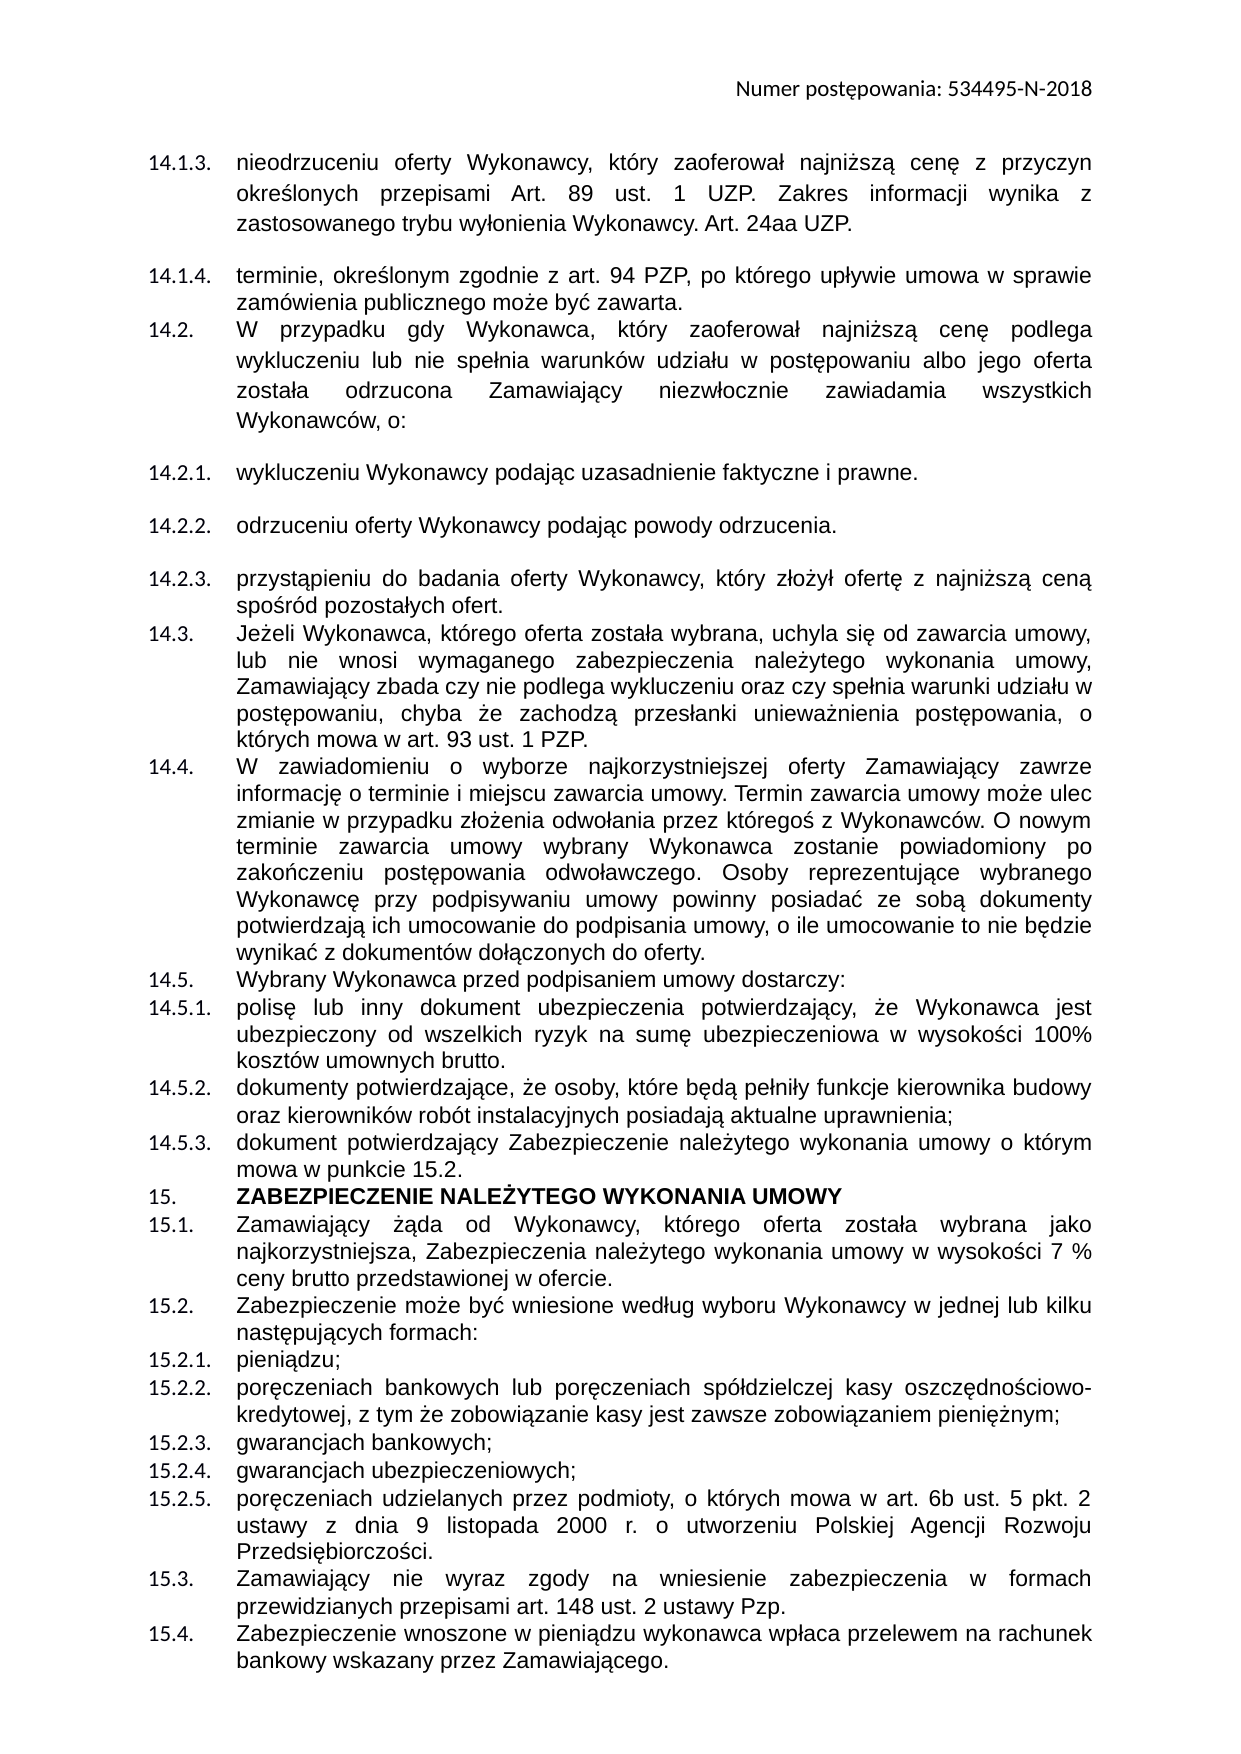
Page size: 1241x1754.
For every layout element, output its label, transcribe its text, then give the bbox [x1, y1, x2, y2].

list Wybrany Wykonawca przed podpisaniem umowy dostarczy: [148, 965, 1093, 993]
list dokumenty potwierdzające, że osoby, które będą pełniły funkcje kierownika budowy oraz kierowników robót instalacyjnych posiadają aktualne uprawnienia; [148, 1073, 1093, 1128]
list ZABEZPIECZENIE NALEŻYTEGO WYKONANIA UMOWY [148, 1182, 1093, 1210]
list terminie, określonym zgodnie z art. 94 PZP, po którego upływie umowa w sprawie zamówienia publicznego może być zawarta. [148, 261, 1093, 315]
list Jeżeli Wykonawca, którego oferta została wybrana, uchyla się od zawarcia umowy, lub nie wnosi wymaganego zabezpieczenia należytego wykonania umowy, Zamawiający zbada czy nie podlega wykluczeniu oraz czy spełnia warunki udziału w postępowaniu, chyba że zachodzą przesłanki unieważnienia postępowania, o których mowa w art. 93 ust. 1 PZP. [148, 619, 1093, 752]
list pieniądzu; [148, 1345, 1093, 1373]
list odrzuceniu oferty Wykonawcy podając powody odrzucenia. [148, 511, 1093, 539]
list poręczeniach udzielanych przez podmioty, o których mowa w art. 6b ust. 5 pkt. 2 ustawy z dnia 9 listopada 2000 r. o utworzeniu Polskiej Agencji Rozwoju Przedsiębiorczości. [148, 1484, 1093, 1564]
list poręczeniach bankowych lub poręczeniach spółdzielczej kasy oszczędnościowo-kredytowej, z tym że zobowiązanie kasy jest zawsze zobowiązaniem pieniężnym; [148, 1373, 1093, 1428]
list gwarancjach bankowych; [148, 1428, 1093, 1456]
list W przypadku gdy Wykonawca, który zaoferował najniższą cenę podlega wykluczeniu lub nie spełnia warunków udziału w postępowaniu albo jego oferta została odrzucona Zamawiający niezwłocznie zawiadamia wszystkich Wykonawców, o: [148, 315, 1093, 434]
list polisę lub inny dokument ubezpieczenia potwierdzający, że Wykonawca jest ubezpieczony od wszelkich ryzyk na sumę ubezpieczeniowa w wysokości 100% kosztów umownych brutto. [148, 993, 1093, 1073]
list wykluczeniu Wykonawcy podając uzasadnienie faktyczne i prawne. [148, 458, 1093, 486]
list nieodrzuceniu oferty Wykonawcy, który zaoferował najniższą cenę z przyczyn określonych przepisami Art. 89 ust. 1 UZP. Zakres informacji wynika z zastosowanego trybu wyłonienia Wykonawcy. Art. 24aa UZP. [148, 148, 1093, 236]
list dokument potwierdzający Zabezpieczenie należytego wykonania umowy o którym mowa w punkcie 15.2. [148, 1128, 1093, 1182]
list Zabezpieczenie może być wniesione według wyboru Wykonawcy w jednej lub kilku następujących formach: [148, 1291, 1093, 1345]
list Zabezpieczenie wnoszone w pieniądzu wykonawca wpłaca przelewem na rachunek bankowy wskazany przez Zamawiającego. [148, 1619, 1093, 1673]
list Zamawiający nie wyraz zgody na wniesienie zabezpieczenia w formach przewidzianych przepisami art. 148 ust. 2 ustawy Pzp. [148, 1564, 1093, 1619]
list W zawiadomieniu o wyborze najkorzystniejszej oferty Zamawiający zawrze informację o terminie i miejscu zawarcia umowy. Termin zawarcia umowy może ulec zmianie w przypadku złożenia odwołania przez któregoś z Wykonawców. O nowym terminie zawarcia umowy wybrany Wykonawca zostanie powiadomiony po zakończeniu postępowania odwoławczego. Osoby reprezentujące wybranego Wykonawcę przy podpisywaniu umowy powinny posiadać ze sobą dokumenty potwierdzają ich umocowanie do podpisania umowy, o ile umocowanie to nie będzie wynikać z dokumentów dołączonych do oferty. [148, 752, 1093, 965]
list gwarancjach ubezpieczeniowych; [148, 1456, 1093, 1484]
list przystąpieniu do badania oferty Wykonawcy, który złożył ofertę z najniższą ceną spośród pozostałych ofert. [148, 564, 1093, 619]
list Zamawiający żąda od Wykonawcy, którego oferta została wybrana jako najkorzystniejsza, Zabezpieczenia należytego wykonania umowy w wysokości 7 % ceny brutto przedstawionej w ofercie. [148, 1210, 1093, 1291]
